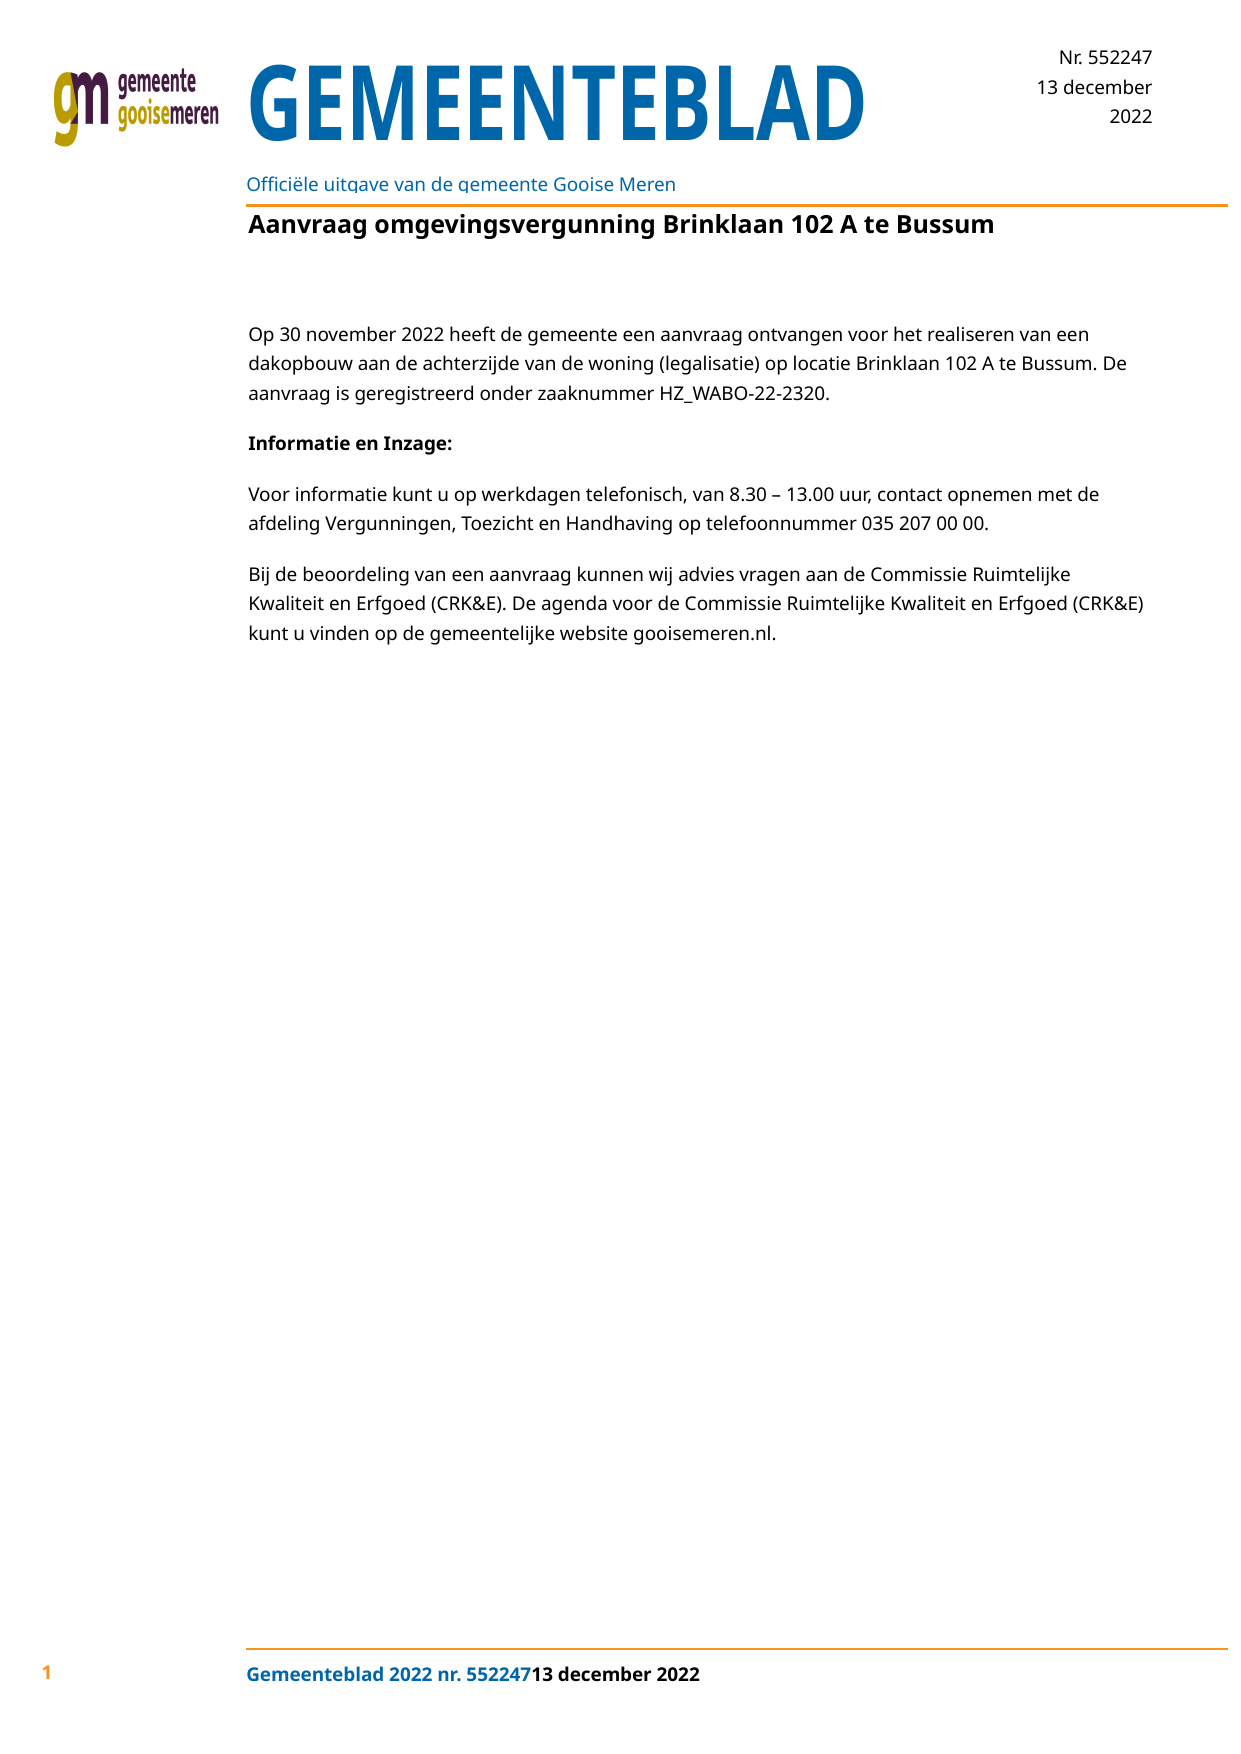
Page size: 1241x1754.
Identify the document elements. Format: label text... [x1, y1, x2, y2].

text Voor informatie kunt u op werkdagen telefonisch, van 8.30 – 13.00 uur, contact opnemen met de afdeling Vergunningen, Toezicht en Handhaving op telefoonnummer 035 207 00 00. [248, 481, 1152, 536]
text Informatie en Inzage: [248, 430, 1152, 456]
picture [41, 47, 231, 172]
text Bij de beoordeling van een aanvraag kunnen wij advies vragen aan de Commissie Ruimtelijke Kwaliteit en Erfgoed (CRK&E). De agenda voor de Commissie Ruimtelijke Kwaliteit en Erfgoed (CRK&E) kunt u vinden op de gemeentelijke website gooisemeren.nl. [248, 561, 1152, 646]
text Op 30 november 2022 heeft de gemeente een aanvraag ontvangen voor het realiseren van een dakopbouw aan de achterzijde van de woning (legalisatie) op locatie Brinklaan 102 A te Bussum. De aanvraag is geregistreerd onder zaaknummer HZ_WABO-22-2320. [248, 321, 1152, 406]
text Aanvraag omgevingsvergunning Brinklaan 102 A te Bussum [248, 207, 1152, 241]
